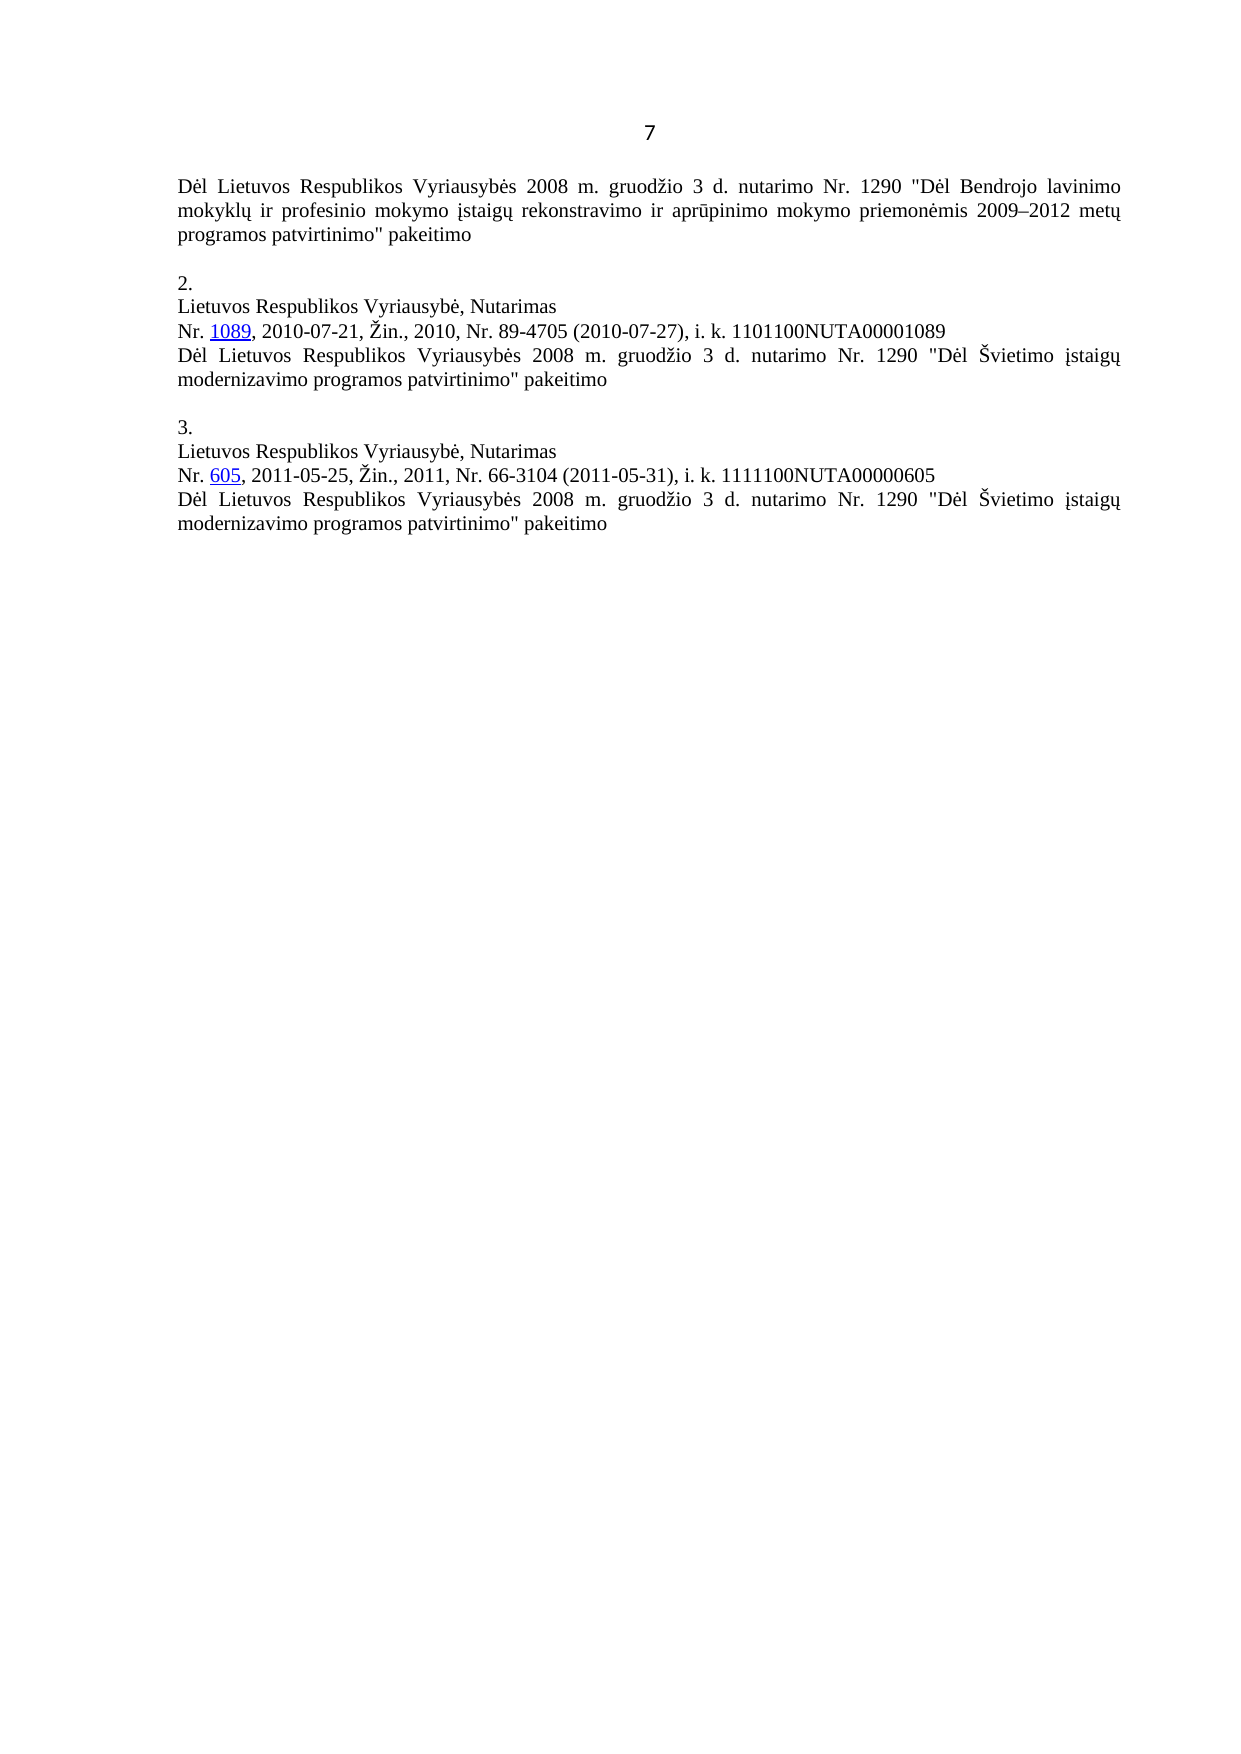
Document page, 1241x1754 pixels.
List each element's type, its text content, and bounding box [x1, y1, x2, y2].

text 3. [177, 415, 1122, 439]
text Lietuvos Respublikos Vyriausybė, Nutarimas [177, 294, 1122, 318]
text Lietuvos Respublikos Vyriausybė, Nutarimas [177, 439, 1122, 463]
text Dėl Lietuvos Respublikos Vyriausybės 2008 m. gruodžio 3 d. nutarimo Nr. 1290 "Dėl Bendrojo lavinimo mokyklų ir profesinio mokymo įstaigų rekonstravimo ir aprūpinimo mokymo priemonėmis 2009–2012 metų programos patvirtinimo" pakeitimo [177, 174, 1122, 246]
text Dėl Lietuvos Respublikos Vyriausybės 2008 m. gruodžio 3 d. nutarimo Nr. 1290 "Dėl Švietimo įstaigų modernizavimo programos patvirtinimo" pakeitimo [177, 343, 1122, 391]
text 2. [177, 270, 1122, 294]
text Nr. 1089, 2010-07-21, Žin., 2010, Nr. 89-4705 (2010-07-27), i. k. 1101100NUTA00001089 [177, 318, 1122, 343]
text Dėl Lietuvos Respublikos Vyriausybės 2008 m. gruodžio 3 d. nutarimo Nr. 1290 "Dėl Švietimo įstaigų modernizavimo programos patvirtinimo" pakeitimo [177, 487, 1122, 535]
text Nr. 605, 2011-05-25, Žin., 2011, Nr. 66-3104 (2011-05-31), i. k. 1111100NUTA00000605 [177, 463, 1122, 487]
